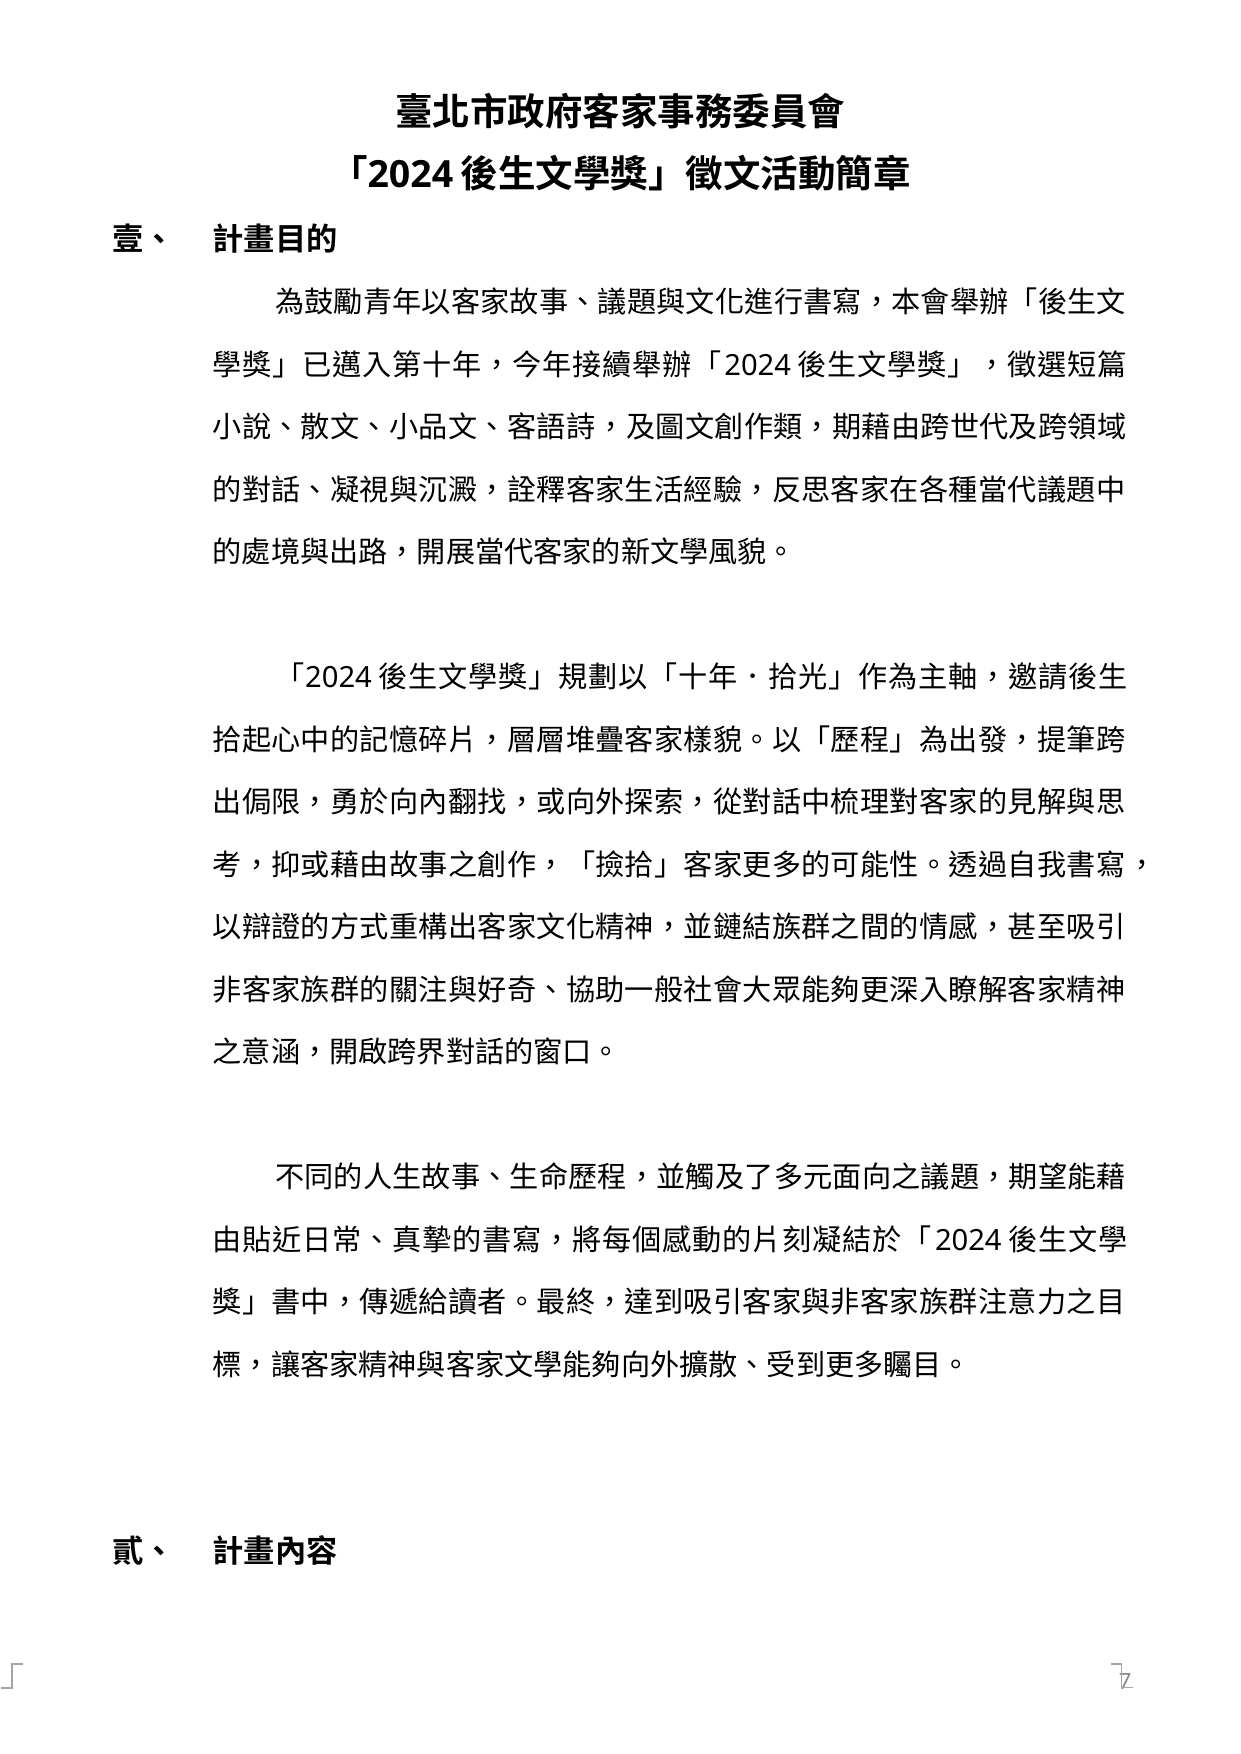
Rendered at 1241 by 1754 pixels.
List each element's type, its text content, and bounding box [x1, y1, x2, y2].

text 不同的人生故事、生命歷程，並觸及了多元面向之議題，期望能藉由貼近日常、真摯的書寫，將每個感動的片刻凝結於「2024後生文學獎」書中，傳遞給讀者。最終，達到吸引客家與非客家族群注意力之目標，讓客家精神與客家文學能夠向外擴散、受到更多矚目。 [212, 1137, 1128, 1387]
text 「2024後生文學獎」規劃以「十年．拾光」作為主軸，邀請後生拾起心中的記憶碎片，層層堆疊客家樣貌。以「歷程」為出發，提筆跨出侷限，勇於向內翻找，或向外探索，從對話中梳理對客家的見解與思考，抑或藉由故事之創作，「撿拾」客家更多的可能性。透過自我書寫，以辯證的方式重構出客家文化精神，並鏈結族群之間的情感，甚至吸引非客家族群的關注與好奇、協助一般社會大眾能夠更深入瞭解客家精神之意涵，開啟跨界對話的窗口。 [212, 637, 1128, 1075]
text 臺北市政府客家事務委員會 [112, 75, 1128, 137]
list 計畫內容 [112, 1512, 1128, 1575]
list 計畫目的 [112, 200, 1128, 262]
text 「2024後生文學獎」徵文活動簡章 [112, 137, 1128, 200]
text 為鼓勵青年以客家故事、議題與文化進行書寫，本會舉辦「後生文學獎」已邁入第十年，今年接續舉辦「2024後生文學獎」，徵選短篇小說、散文、小品文、客語詩，及圖文創作類，期藉由跨世代及跨領域的對話、凝視與沉澱，詮釋客家生活經驗，反思客家在各種當代議題中的處境與出路，開展當代客家的新文學風貌。 [212, 262, 1128, 575]
